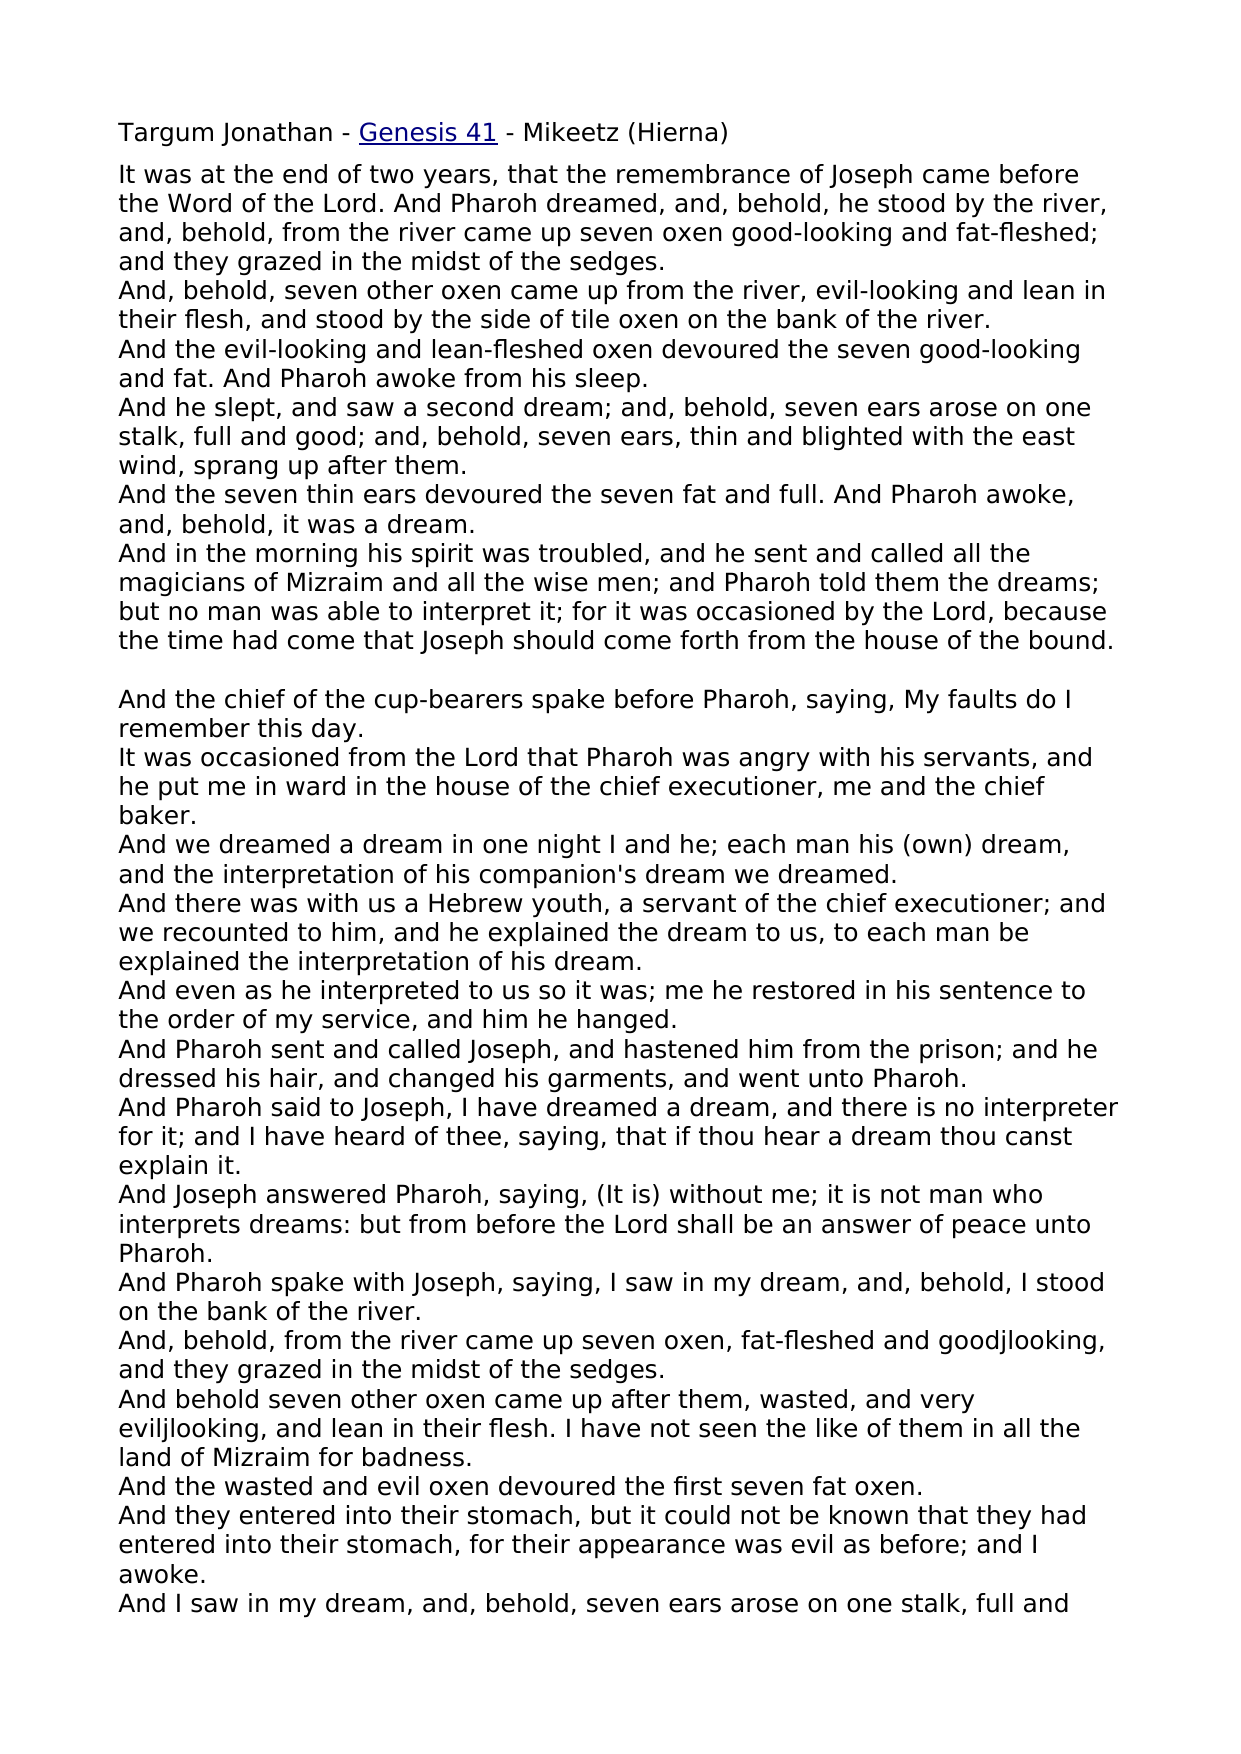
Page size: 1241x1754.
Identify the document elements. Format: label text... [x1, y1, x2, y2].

text Targum Jonathan - Genesis 41 - Mikeetz (Hierna) [118, 118, 1122, 147]
text It was at the end of two years, that the remembrance of Joseph came before the Word of the Lord. And Pharoh dreamed, and, behold, he stood by the river, and, behold, from the river came up seven oxen good-looking and fat-fleshed; and they grazed in the midst of the sedges. And, behold, seven other oxen came up from the river, evil-looking and lean in their flesh, and stood by the side of tile oxen on the bank of the river. And the evil-looking and lean-fleshed oxen devoured the seven good-looking and fat. And Pharoh awoke from his sleep. And he slept, and saw a second dream; and, behold, seven ears arose on one stalk, full and good; and, behold, seven ears, thin and blighted with the east wind, sprang up after them. And the seven thin ears devoured the seven fat and full. And Pharoh awoke, and, behold, it was a dream. And in the morning his spirit was troubled, and he sent and called all the magicians of Mizraim and all the wise men; and Pharoh told them the dreams; but no man was able to interpret it; for it was occasioned by the Lord, because the time had come that Joseph should come forth from the house of the bound. And the chief of the cup-bearers spake before Pharoh, saying, My faults do I remember this day. It was occasioned from the Lord that Pharoh was angry with his servants, and he put me in ward in the house of the chief executioner, me and the chief baker. And we dreamed a dream in one night I and he; each man his (own) dream, and the interpretation of his companion's dream we dreamed. And there was with us a Hebrew youth, a servant of the chief executioner; and we recounted to him, and he explained the dream to us, to each man be explained the interpretation of his dream. And even as he interpreted to us so it was; me he restored in his sentence to the order of my service, and him he hanged. And Pharoh sent and called Joseph, and hastened him from the prison; and he dressed his hair, and changed his garments, and went unto Pharoh. And Pharoh said to Joseph, I have dreamed a dream, and there is no interpreter for it; and I have heard of thee, saying, that if thou hear a dream thou canst explain it. And Joseph answered Pharoh, saying, (It is) without me; it is not man who interprets dreams: but from before the Lord shall be an answer of peace unto Pharoh. And Pharoh spake with Joseph, saying, I saw in my dream, and, behold, I stood on the bank of the river. And, behold, from the river came up seven oxen, fat-fleshed and goodjlooking, and they grazed in the midst of the sedges. And behold seven other oxen came up after them, wasted, and very eviljlooking, and lean in their flesh. I have not seen the like of them in all the land of Mizraim for badness. And the wasted and evil oxen devoured the first seven fat oxen. And they entered into their stomach, but it could not be known that they had entered into their stomach, for their appearance was evil as before; and I awoke. And I saw in my dream, and, behold, seven ears arose on one stalk, full and [118, 160, 1122, 1618]
